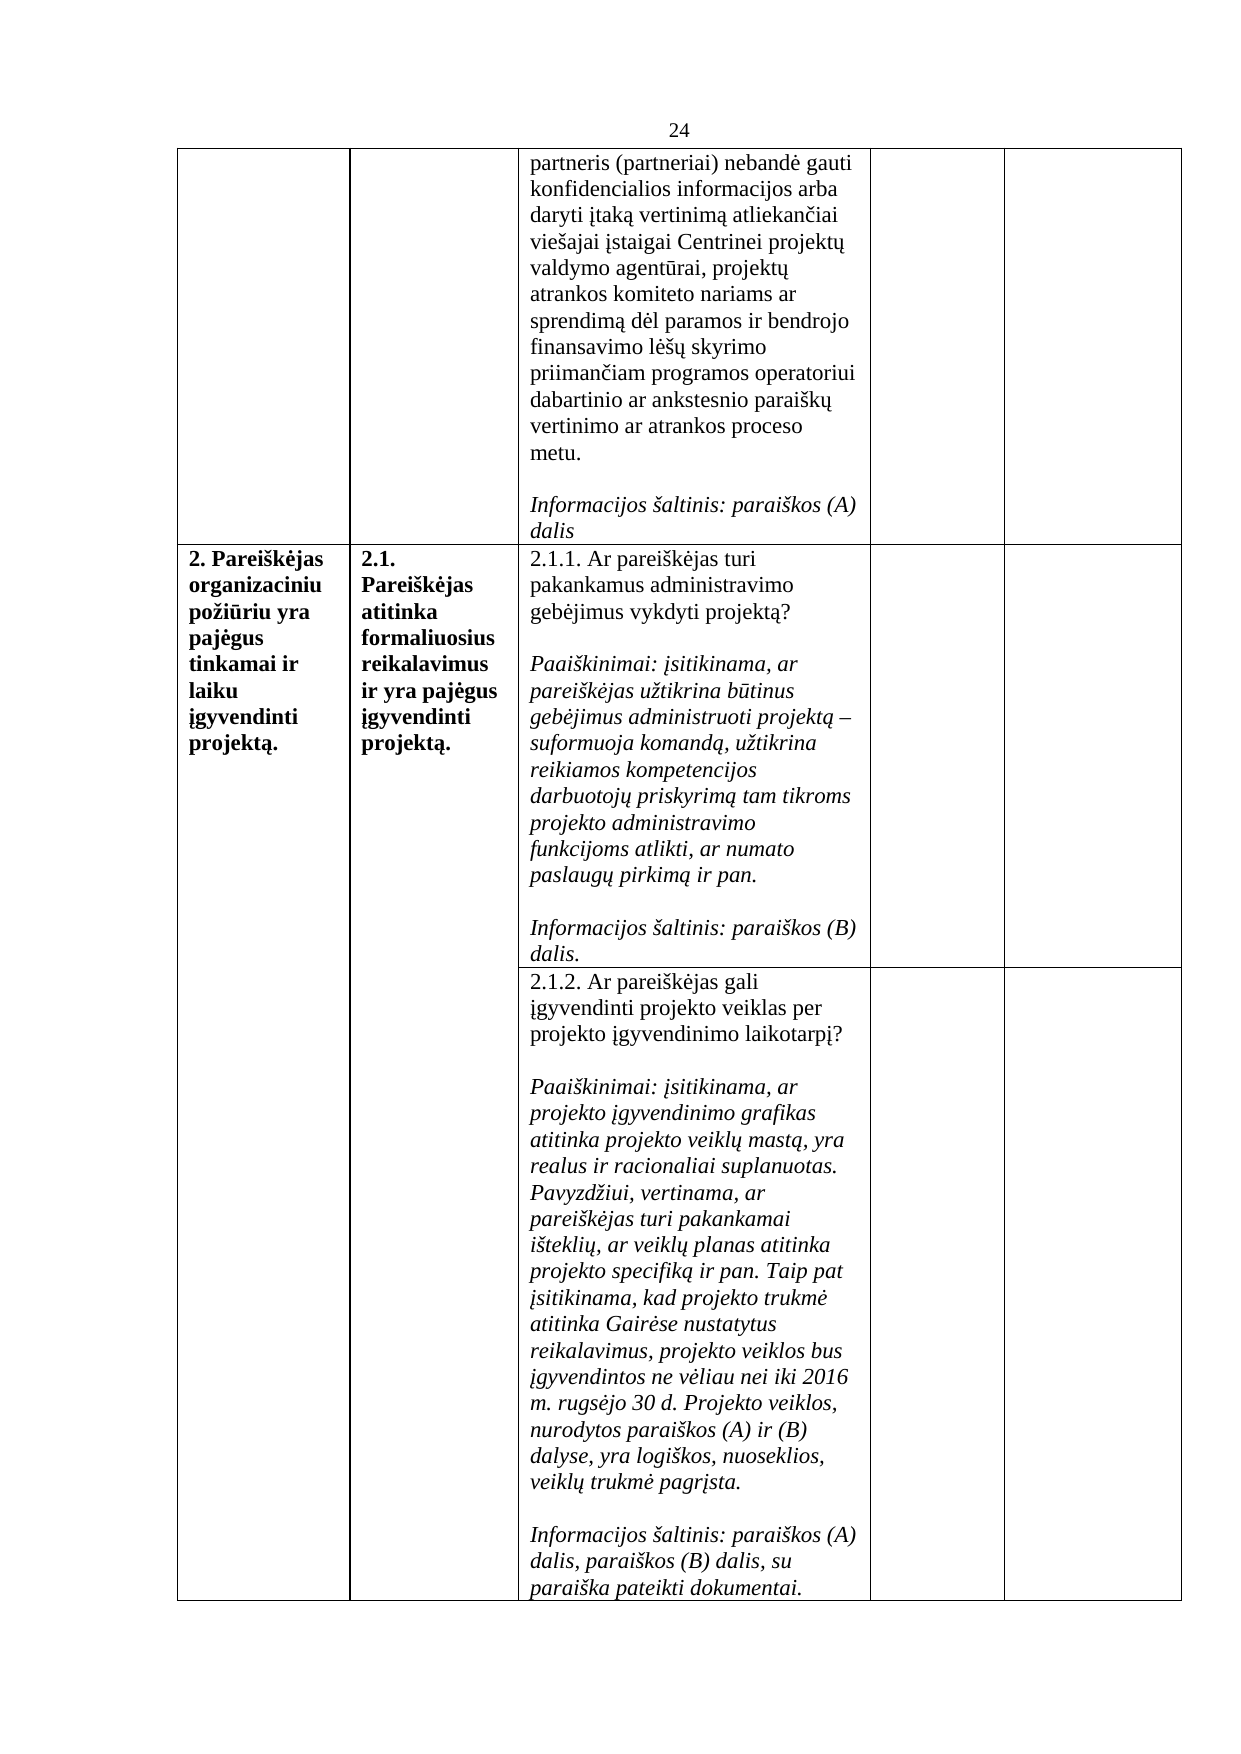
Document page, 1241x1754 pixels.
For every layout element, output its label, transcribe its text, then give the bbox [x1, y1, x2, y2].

table_cell 2.1. Pareiškėjas atitinka formaliuosius reikalavimus ir yra pajėgus įgyvendinti projektą. [351, 545, 518, 1600]
table_cell [871, 149, 1004, 544]
table_cell [1005, 545, 1181, 967]
table_cell [871, 968, 1004, 1600]
table_cell [871, 545, 1004, 967]
table_cell [1005, 968, 1181, 1600]
table_cell partneris (partneriai) nebandė gauti konfidencialios informacijos arba daryti įtaką vertinimą atliekančiai viešajai įstaigai Centrinei projektų valdymo agentūrai, projektų atrankos komiteto nariams ar sprendimą dėl paramos ir bendrojo finansavimo lėšų skyrimo priimančiam programos operatoriui dabartinio ar ankstesnio paraiškų vertinimo ar atrankos proceso metu. Informacijos šaltinis: paraiškos (A) dalis [519, 149, 870, 544]
table_cell [178, 149, 349, 544]
table_cell [1005, 149, 1181, 544]
table_cell 2.1.1. Ar pareiškėjas turi pakankamus administravimo gebėjimus vykdyti projektą? Paaiškinimai: įsitikinama, ar pareiškėjas užtikrina būtinus gebėjimus administruoti projektą – suformuoja komandą, užtikrina reikiamos kompetencijos darbuotojų priskyrimą tam tikroms projekto administravimo funkcijoms atlikti, ar numato paslaugų pirkimą ir pan. Informacijos šaltinis: paraiškos (B) dalis. [519, 545, 870, 967]
table_cell [351, 149, 518, 544]
table_cell 2. Pareiškėjas organizaciniu požiūriu yra pajėgus tinkamai ir laiku įgyvendinti projektą. [178, 545, 349, 1600]
table_cell 2.1.2. Ar pareiškėjas gali įgyvendinti projekto veiklas per projekto įgyvendinimo laikotarpį? Paaiškinimai: įsitikinama, ar projekto įgyvendinimo grafikas atitinka projekto veiklų mastą, yra realus ir racionaliai suplanuotas. Pavyzdžiui, vertinama, ar pareiškėjas turi pakankamai išteklių, ar veiklų planas atitinka projekto specifiką ir pan. Taip pat įsitikinama, kad projekto trukmė atitinka Gairėse nustatytus reikalavimus, projekto veiklos bus įgyvendintos ne vėliau nei iki 2016 m. rugsėjo 30 d. Projekto veiklos, nurodytos paraiškos (A) ir (B) dalyse, yra logiškos, nuoseklios, veiklų trukmė pagrįsta. Informacijos šaltinis: paraiškos (A) dalis, paraiškos (B) dalis, su paraiška pateikti dokumentai. [519, 968, 870, 1600]
